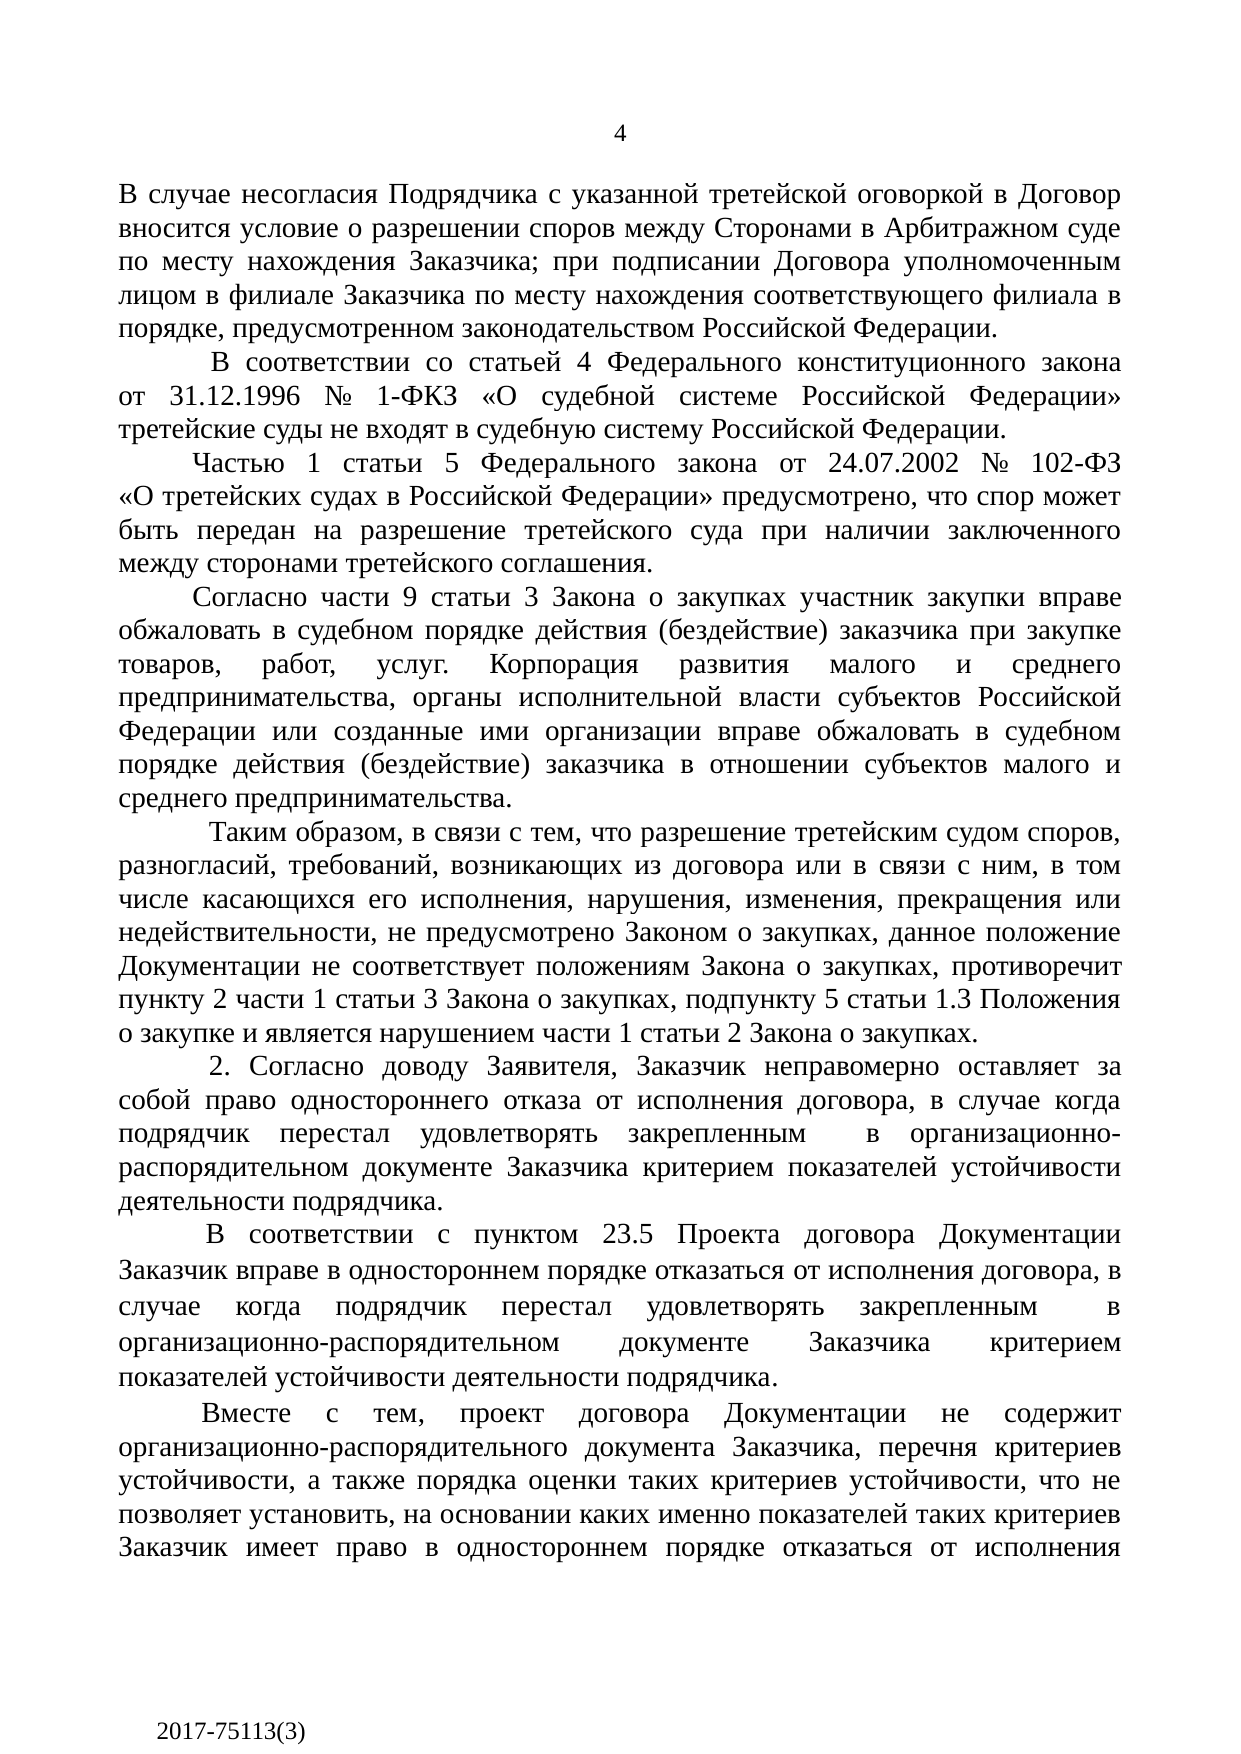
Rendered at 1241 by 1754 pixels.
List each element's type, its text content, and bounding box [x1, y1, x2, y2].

text В случае несогласия Подрядчика с указанной третейской оговоркой в Договор вносится условие о разрешении споров между Сторонами в Арбитражном суде по месту нахождения Заказчика; при подписании Договора уполномоченным лицом в филиале Заказчика по месту нахождения соответствующего филиала в порядке, предусмотренном законодательством Российской Федерации. [118, 176, 1122, 344]
text 2. Согласно доводу Заявителя, Заказчик неправомерно оставляет за собой право одностороннего отказа от исполнения договора, в случае когда подрядчик перестал удовлетворять закрепленным в организационно-распорядительном документе Заказчика критерием показателей устойчивости деятельности подрядчика. [118, 1048, 1122, 1216]
text Таким образом, в связи с тем, что разрешение третейским судом споров, разногласий, требований, возникающих из договора или в связи с ним, в том числе касающихся его исполнения, нарушения, изменения, прекращения или недействительности, не предусмотрено Законом о закупках, данное положение Документации не соответствует положениям Закона о закупках, противоречит пункту 2 части 1 статьи 3 Закона о закупках, подпункту 5 статьи 1.3 Положения о закупке и является нарушением части 1 статьи 2 Закона о закупках. [118, 814, 1122, 1048]
text Вместе с тем, проект договора Документации не содержит организационно-распорядительного документа Заказчика, перечня критериев устойчивости, а также порядка оценки таких критериев устойчивости, что не позволяет установить, на основании каких именно показателей таких критериев Заказчик имеет право в одностороннем порядке отказаться от исполнения [118, 1395, 1122, 1563]
text Частью 1 статьи 5 Федерального закона от 24.07.2002 № 102-ФЗ «О третейских судах в Российской Федерации» предусмотрено, что спор может быть передан на разрешение третейского суда при наличии заключенного между сторонами третейского соглашения. [118, 445, 1122, 579]
text Согласно части 9 статьи 3 Закона о закупках участник закупки вправе обжаловать в судебном порядке действия (бездействие) заказчика при закупке товаров, работ, услуг. Корпорация развития малого и среднего предпринимательства, органы исполнительной власти субъектов Российской Федерации или созданные ими организации вправе обжаловать в судебном порядке действия (бездействие) заказчика в отношении субъектов малого и среднего предпринимательства. [118, 579, 1122, 814]
text В соответствии со статьей 4 Федерального конституционного закона от 31.12.1996 № 1-ФКЗ «О судебной системе Российской Федерации» третейские суды не входят в судебную систему Российской Федерации. [118, 344, 1122, 445]
text В соответствии с пунктом 23.5 Проекта договора Документации Заказчик вправе в одностороннем порядке отказаться от исполнения договора, в случае когда подрядчик перестал удовлетворять закрепленным в организационно-распорядительном документе Заказчика критерием показателей устойчивости деятельности подрядчика. [118, 1216, 1122, 1393]
